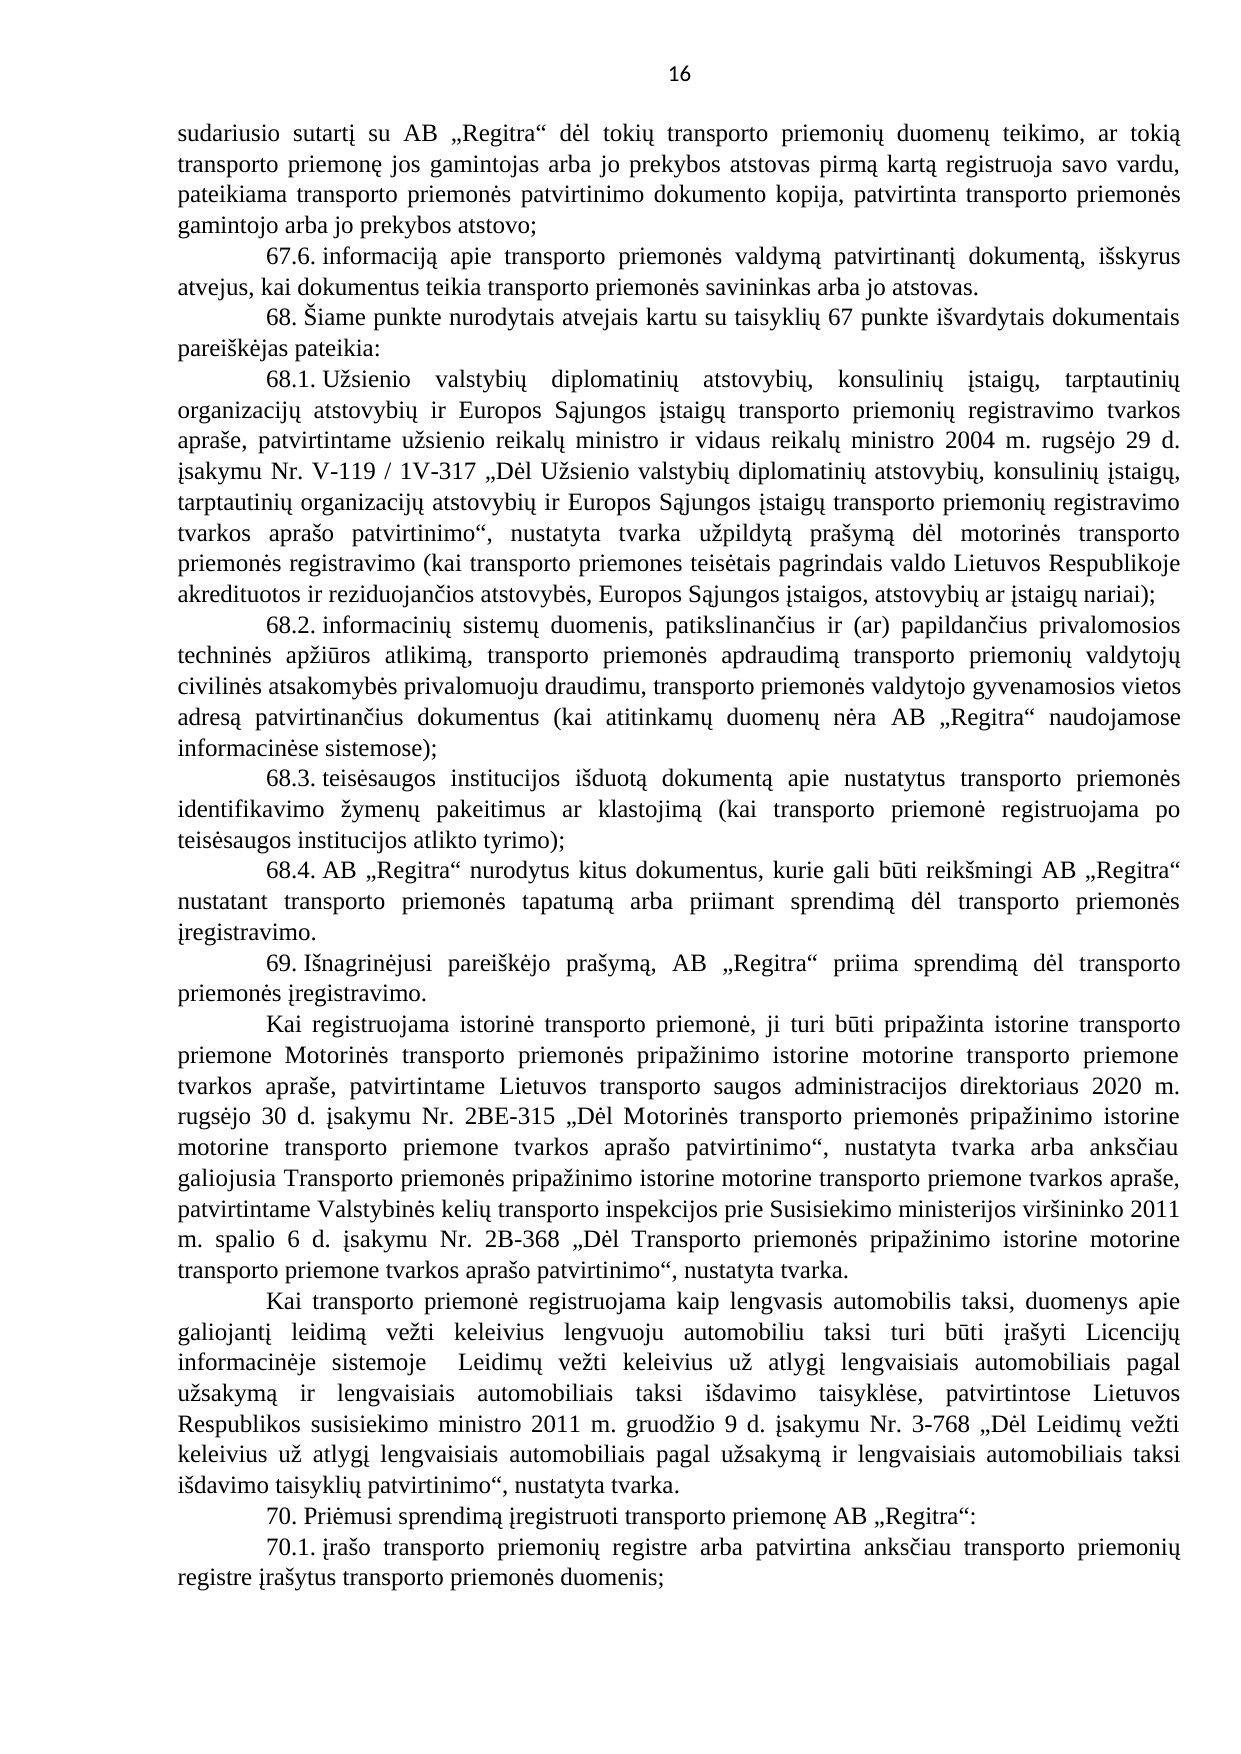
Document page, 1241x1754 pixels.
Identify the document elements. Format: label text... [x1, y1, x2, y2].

text Kai transporto priemonė registruojama kaip lengvasis automobilis taksi, duomenys apie galiojantį leidimą vežti keleivius lengvuoju automobiliu taksi turi būti įrašyti Licencijų informacinėje sistemoje Leidimų vežti keleivius už atlygį lengvaisiais automobiliais pagal užsakymą ir lengvaisiais automobiliais taksi išdavimo taisyklėse, patvirtintose Lietuvos Respublikos susisiekimo ministro 2011 m. gruodžio 9 d. įsakymu Nr. 3-768 „Dėl Leidimų vežti keleivius už atlygį lengvaisiais automobiliais pagal užsakymą ir lengvaisiais automobiliais taksi išdavimo taisyklių patvirtinimo“, nustatyta tvarka. [177, 1286, 1181, 1499]
text 70. Priėmusi sprendimą įregistruoti transporto priemonę AB „Regitra“: [177, 1501, 1181, 1530]
text 70.1. įrašo transporto priemonių registre arba patvirtina anksčiau transporto priemonių registre įrašytus transporto priemonės duomenis; [177, 1532, 1181, 1591]
text 68.3. teisėsaugos institucijos išduotą dokumentą apie nustatytus transporto priemonės identifikavimo žymenų pakeitimus ar klastojimą (kai transporto priemonė registruojama po teisėsaugos institucijos atlikto tyrimo); [177, 763, 1181, 854]
text sudariusio sutartį su AB „Regitra“ dėl tokių transporto priemonių duomenų teikimo, ar tokią transporto priemonę jos gamintojas arba jo prekybos atstovas pirmą kartą registruoja savo vardu, pateikiama transporto priemonės patvirtinimo dokumento kopija, patvirtinta transporto priemonės gamintojo arba jo prekybos atstovo; [177, 118, 1181, 239]
text 67.6. informaciją apie transporto priemonės valdymą patvirtinantį dokumentą, išskyrus atvejus, kai dokumentus teikia transporto priemonės savininkas arba jo atstovas. [177, 241, 1181, 301]
text 68.2. informacinių sistemų duomenis, patikslinančius ir (ar) papildančius privalomosios techninės apžiūros atlikimą, transporto priemonės apdraudimą transporto priemonių valdytojų civilinės atsakomybės privalomuoju draudimu, transporto priemonės valdytojo gyvenamosios vietos adresą patvirtinančius dokumentus (kai atitinkamų duomenų nėra AB „Regitra“ naudojamose informacinėse sistemose); [177, 610, 1181, 761]
text 68. Šiame punkte nurodytais atvejais kartu su taisyklių 67 punkte išvardytais dokumentais pareiškėjas pateikia: [177, 302, 1181, 362]
text 68.1. Užsienio valstybių diplomatinių atstovybių, konsulinių įstaigų, tarptautinių organizacijų atstovybių ir Europos Sąjungos įstaigų transporto priemonių registravimo tvarkos apraše, patvirtintame užsienio reikalų ministro ir vidaus reikalų ministro 2004 m. rugsėjo 29 d. įsakymu Nr. V-119 / 1V-317 „Dėl Užsienio valstybių diplomatinių atstovybių, konsulinių įstaigų, tarptautinių organizacijų atstovybių ir Europos Sąjungos įstaigų transporto priemonių registravimo tvarkos aprašo patvirtinimo“, nustatyta tvarka užpildytą prašymą dėl motorinės transporto priemonės registravimo (kai transporto priemones teisėtais pagrindais valdo Lietuvos Respublikoje akredituotos ir reziduojančios atstovybės, Europos Sąjungos įstaigos, atstovybių ar įstaigų nariai); [177, 364, 1181, 608]
text Kai registruojama istorinė transporto priemonė, ji turi būti pripažinta istorine transporto priemone Motorinės transporto priemonės pripažinimo istorine motorine transporto priemone tvarkos apraše, patvirtintame Lietuvos transporto saugos administracijos direktoriaus 2020 m. rugsėjo 30 d. įsakymu Nr. 2BE-315 „Dėl Motorinės transporto priemonės pripažinimo istorine motorine transporto priemone tvarkos aprašo patvirtinimo“, nustatyta tvarka arba anksčiau galiojusia Transporto priemonės pripažinimo istorine motorine transporto priemone tvarkos apraše, patvirtintame Valstybinės kelių transporto inspekcijos prie Susisiekimo ministerijos viršininko 2011 m. spalio 6 d. įsakymu Nr. 2B-368 „Dėl Transporto priemonės pripažinimo istorine motorine transporto priemone tvarkos aprašo patvirtinimo“, nustatyta tvarka. [177, 1009, 1181, 1284]
text 69. Išnagrinėjusi pareiškėjo prašymą, AB „Regitra“ priima sprendimą dėl transporto priemonės įregistravimo. [177, 948, 1181, 1007]
text 68.4. AB „Regitra“ nurodytus kitus dokumentus, kurie gali būti reikšmingi AB „Regitra“ nustatant transporto priemonės tapatumą arba priimant sprendimą dėl transporto priemonės įregistravimo. [177, 856, 1181, 946]
